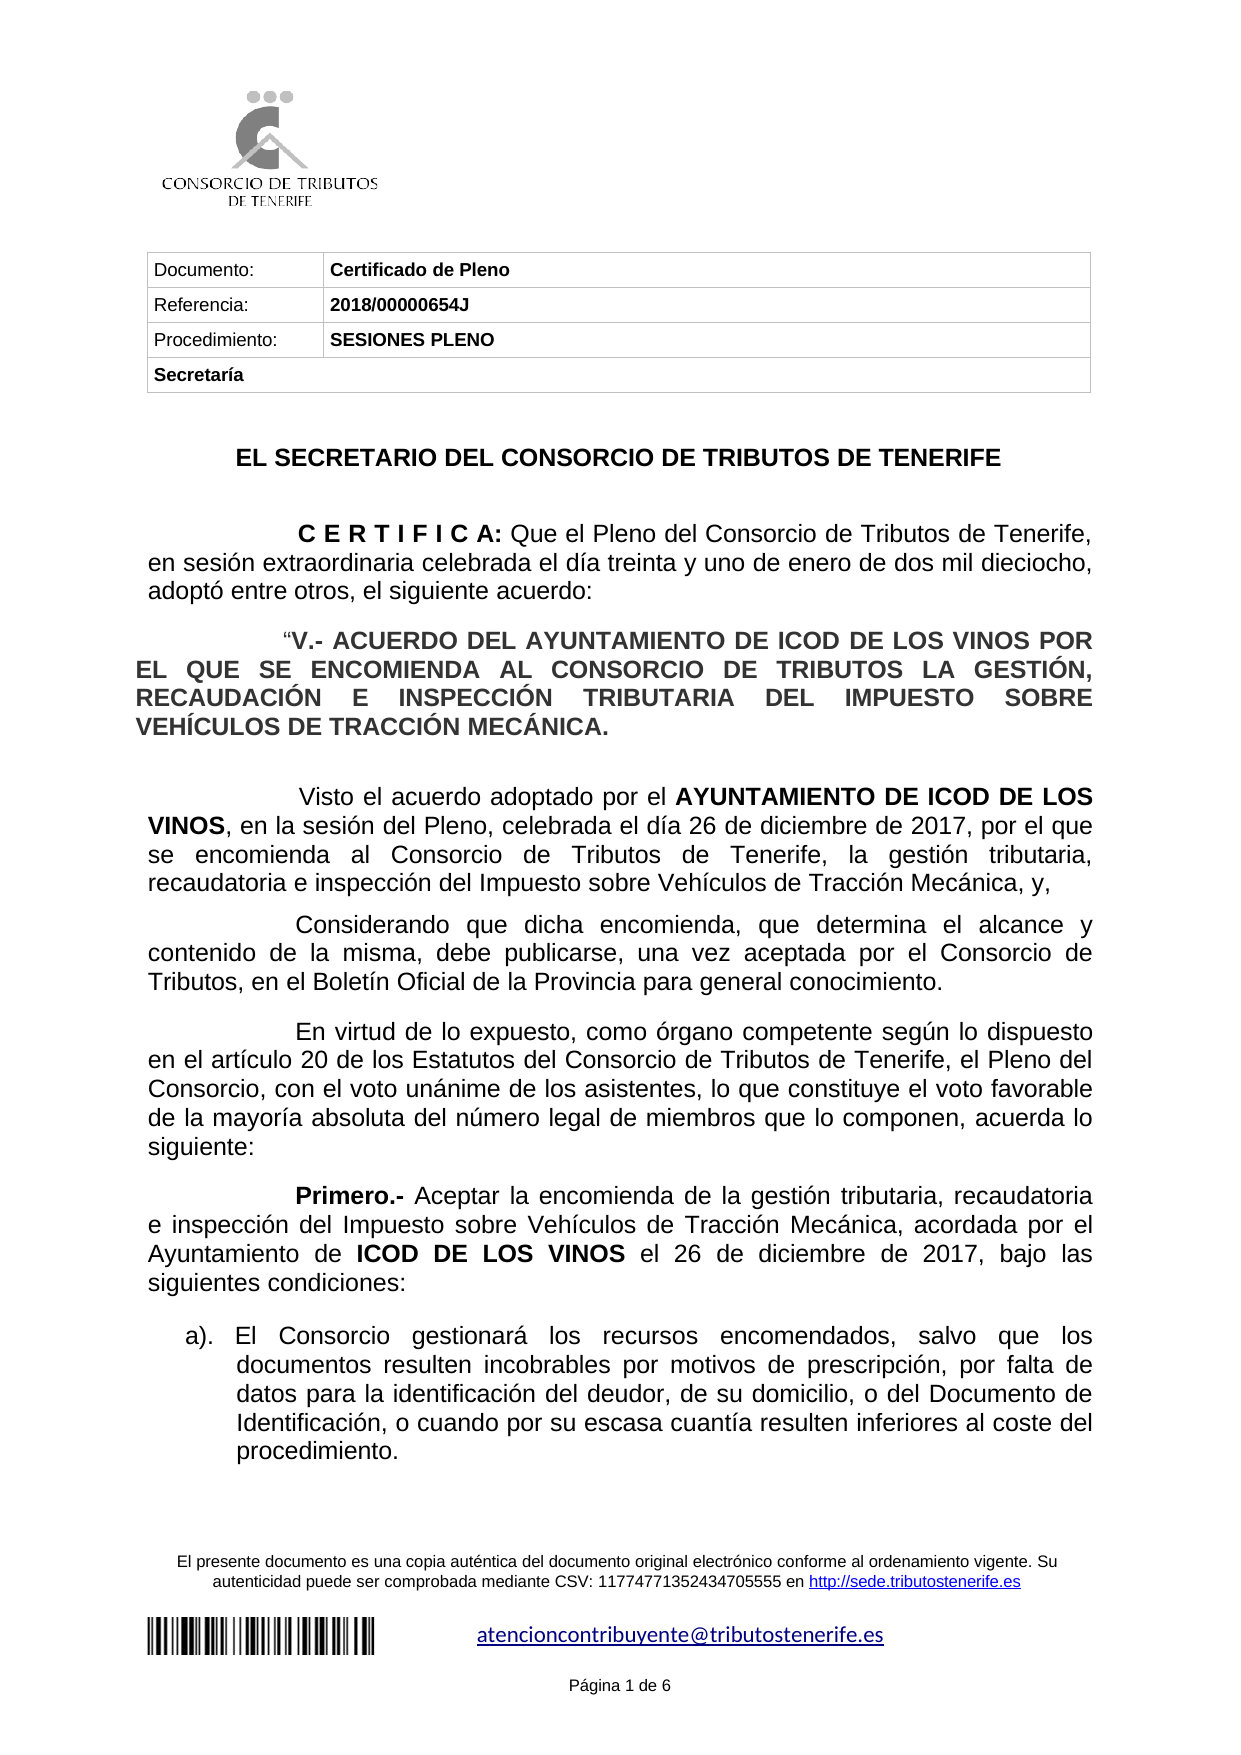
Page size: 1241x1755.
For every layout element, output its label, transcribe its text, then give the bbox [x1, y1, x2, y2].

table_cell Referencia: [148, 288, 323, 322]
table_cell Procedimiento: [148, 323, 323, 357]
text Primero.- Aceptar la encomienda de la gestión tributaria, recaudatoria e inspección del Impuesto sobre Vehículos de Tracción Mecánica, acordada por el Ayuntamiento de ICOD DE LOS VINOS el 26 de diciembre de 2017, bajo las siguientes condiciones: [148, 1181, 1093, 1296]
table_cell 2018/00000654J [324, 288, 1090, 322]
text Visto el acuerdo adoptado por el AYUNTAMIENTO DE ICOD DE LOS VINOS, en la sesión del Pleno, celebrada el día 26 de diciembre de 2017, por el que se encomienda al Consorcio de Tributos de Tenerife, la gestión tributaria, recaudatoria e inspección del Impuesto sobre Vehículos de Tracción Mecánica, y, [148, 782, 1093, 897]
text Considerando que dicha encomienda, que determina el alcance y contenido de la misma, debe publicarse, una vez aceptada por el Consorcio de Tributos, en el Boletín Oficial de la Provincia para general conocimiento. [148, 909, 1093, 996]
text En virtud de lo expuesto, como órgano competente según lo dispuesto en el artículo 20 de los Estatutos del Consorcio de Tributos de Tenerife, el Pleno del Consorcio, con el voto unánime de los asistentes, lo que constituye el voto favorable de la mayoría absoluta del número legal de miembros que lo componen, acuerda lo siguiente: [148, 1017, 1093, 1160]
table_cell Secretaría [148, 358, 1090, 392]
text a). El Consorcio gestionará los recursos encomendados, salvo que los documentos resulten incobrables por motivos de prescripción, por falta de datos para la identificación del deudor, de su domicilio, o del Documento de Identificación, o cuando por su escasa cuantía resulten inferiores al coste del procedimiento. [185, 1321, 1093, 1465]
text El presente documento es una copia auténtica del documento original electrónico conforme al ordenamiento vigente. Su autenticidad puede ser comprobada mediante CSV: 11774771352434705555 en http://sede.tributostenerife.es [177, 1552, 1105, 1591]
table_header Certificado de Pleno [324, 253, 1090, 287]
subtitle “V.- ACUERDO DEL AYUNTAMIENTO DE ICOD DE LOS VINOS POR EL QUE SE ENCOMIENDA AL CONSORCIO DE TRIBUTOS LA GESTIÓN, RECAUDACIÓN E INSPECCIÓN TRIBUTARIA DEL IMPUESTO SOBRE VEHÍCULOS DE TRACCIÓN MECÁNICA. [135, 626, 1093, 741]
text C E R T I F I C A: Que el Pleno del Consorcio de Tributos de Tenerife, en sesión extraordinaria celebrada el día treinta y uno de enero de dos mil dieciocho, adoptó entre otros, el siguiente acuerdo: [148, 519, 1093, 605]
table_header Documento: [148, 253, 323, 287]
table_cell SESIONES PLENO [324, 323, 1090, 357]
subtitle EL SECRETARIO DEL CONSORCIO DE TRIBUTOS DE TENERIFE [235, 443, 1105, 472]
